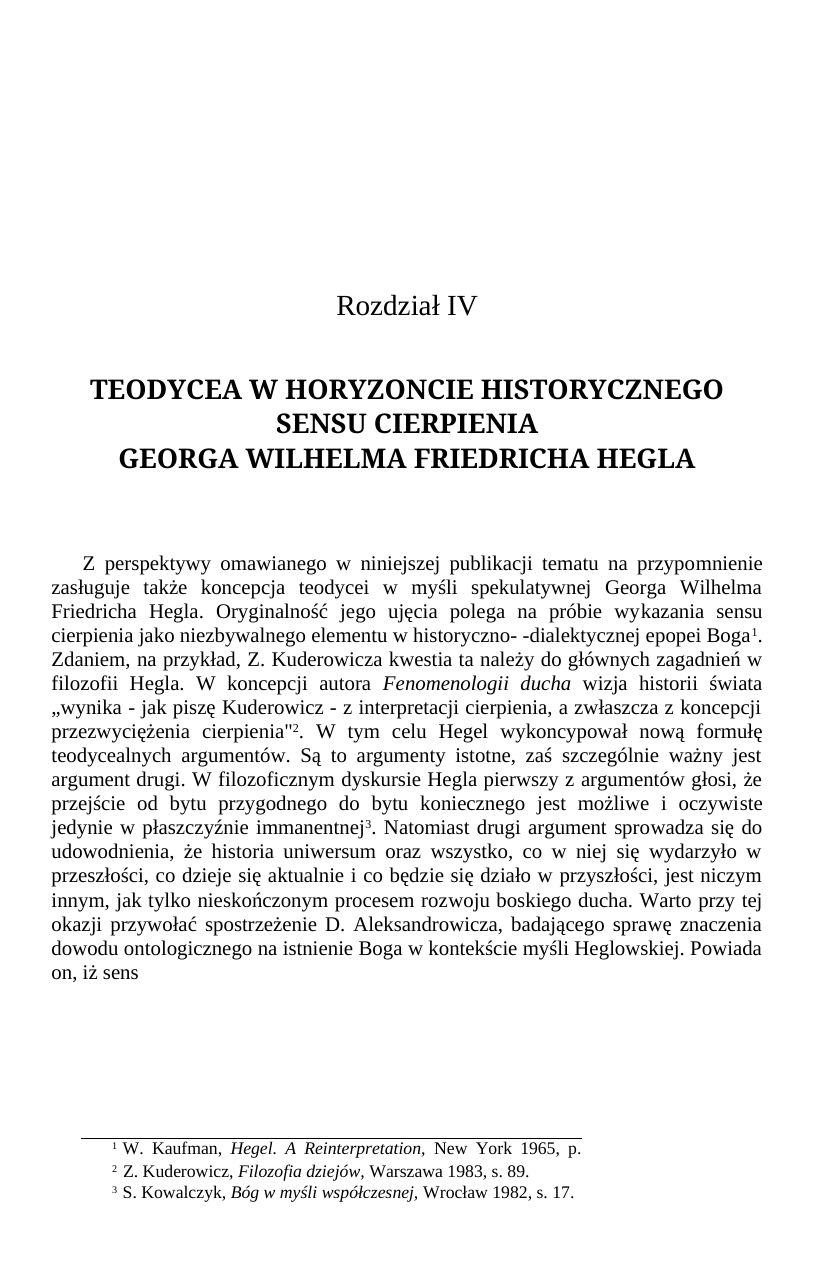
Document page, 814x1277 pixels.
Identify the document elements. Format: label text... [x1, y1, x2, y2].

text 3 S. Kowalczyk, Bóg w myśli współczesnej, Wrocław 1982, s. 17. [81, 1182, 582, 1202]
text Z perspektywy omawianego w niniejszej publikacji tematu na przypo­mnienie zasługuje także koncepcja teodycei w myśli spekulatywnej Georga Wilhelma Friedricha Hegla. Oryginalność jego ujęcia polega na próbie wy­kazania sensu cierpienia jako niezbywalnego elementu w historyczno- -dialektycznej epopei Boga1. Zdaniem, na przykład, Z. Kuderowicza kwestia ta należy do głównych zagadnień w filozofii Hegla. W koncepcji autora Fe­nomenologii ducha wizja historii świata „wynika - jak piszę Kuderowicz - z interpretacji cierpienia, a zwłaszcza z koncepcji przezwyciężenia cierpie­nia"2. W tym celu Hegel wykoncypował nową formułę teodycealnych ar­gumentów. Są to argumenty istotne, zaś szczególnie ważny jest argument drugi. W filozoficznym dyskursie Hegla pierwszy z argumentów głosi, że przejście od bytu przygodnego do bytu koniecznego jest możliwe i oczywi­ste jedynie w płaszczyźnie immanentnej3. Natomiast drugi argument spro­wadza się do udowodnienia, że historia uniwersum oraz wszystko, co w niej się wydarzyło w przeszłości, co dzieje się aktualnie i co będzie się działo w przyszłości, jest niczym innym, jak tylko nieskończonym procesem roz­woju boskiego ducha. Warto przy tej okazji przywołać spostrzeżenie D. Aleksandrowicza, badającego sprawę znaczenia dowodu ontologicznego na istnienie Boga w kontekście myśli Heglowskiej. Powiada on, iż sens [51, 551, 763, 984]
subtitle Rozdział IV [51, 288, 763, 322]
subtitle TEODYCEA W HORYZONCIE HISTORYCZNEGO SENSU CIERPIENIA GEORGA WILHELMA FRIEDRICHA HEGLA [51, 372, 763, 477]
text 2 Z. Kuderowicz, Filozofia dziejów, Warszawa 1983, s. 89. [81, 1161, 582, 1181]
text 1 W. Kaufman, Hegel. A Reinterpretation, New York 1965, p. 248-275. [81, 1139, 582, 1161]
